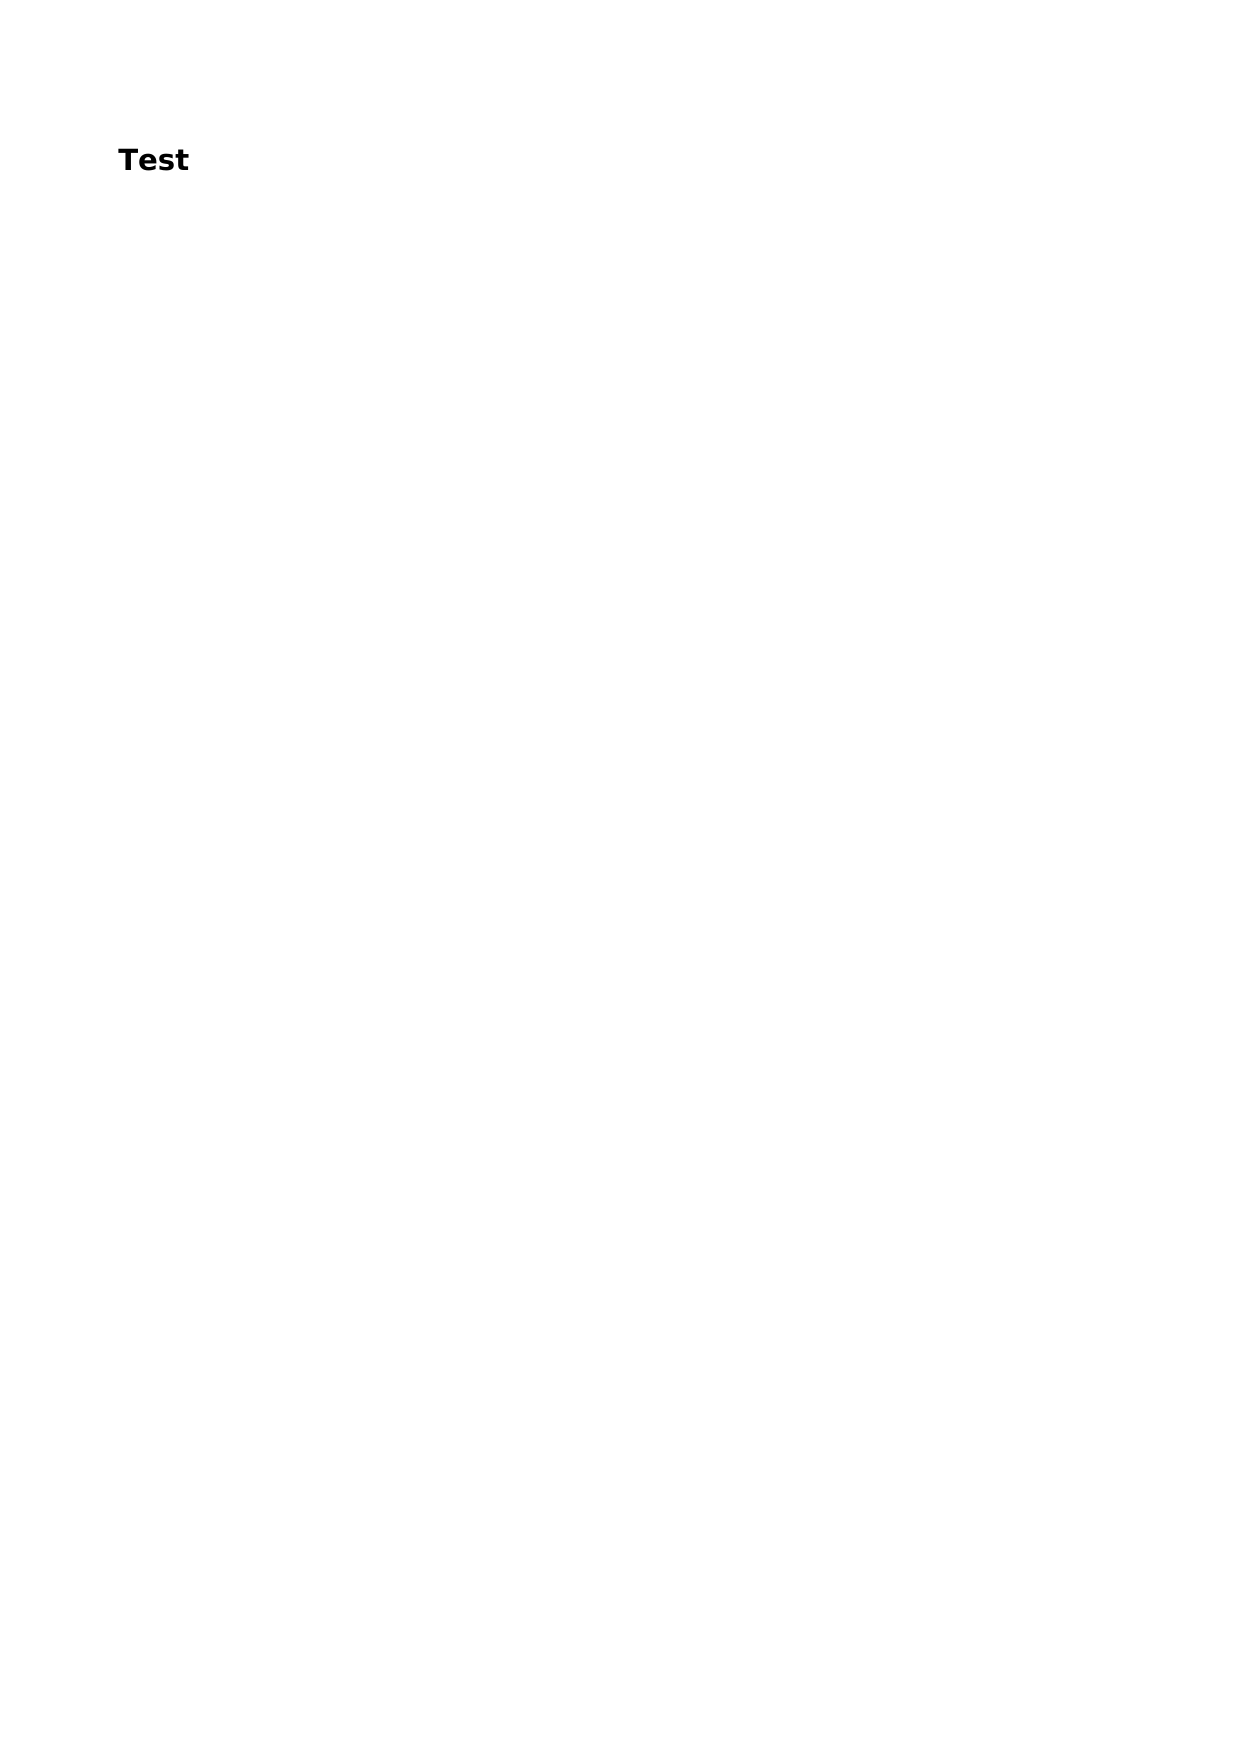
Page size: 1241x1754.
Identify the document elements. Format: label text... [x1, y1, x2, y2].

subtitle Test [118, 143, 1122, 177]
